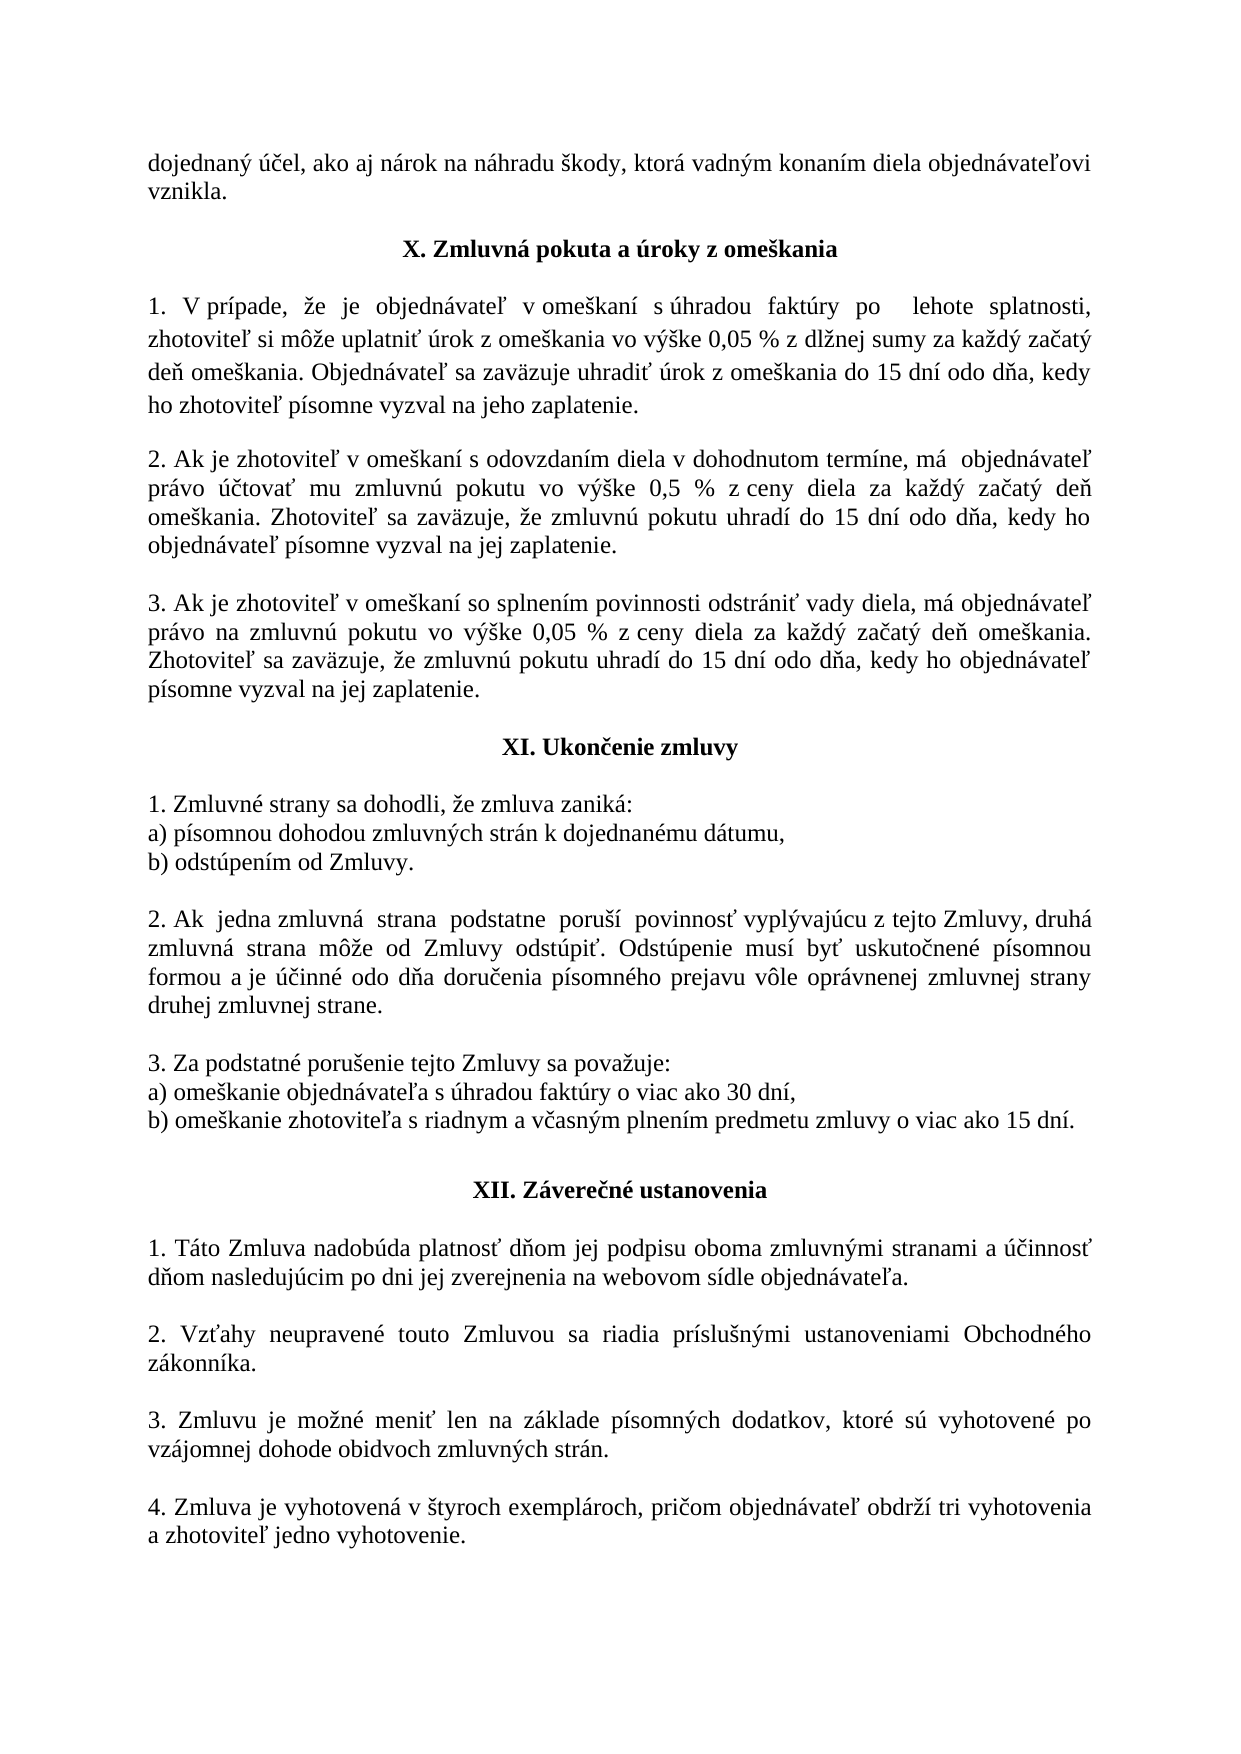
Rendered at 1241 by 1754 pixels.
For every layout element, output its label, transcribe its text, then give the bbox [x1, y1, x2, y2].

text 3. Zmluvu je možné meniť len na základe písomných dodatkov, ktoré sú vyhotovené po vzájomnej dohode obidvoch zmluvných strán. [148, 1406, 1092, 1463]
text dojednaný účel, ako aj nárok na náhradu škody, ktorá vadným konaním diela objednávateľovi vznikla. [148, 148, 1092, 205]
text a) písomnou dohodou zmluvných strán k dojednanému dátumu, [148, 818, 1092, 847]
text a) omeškanie objednávateľa s úhradou faktúry o viac ako 30 dní, [148, 1077, 1092, 1106]
list b) omeškanie zhotoviteľa s riadnym a včasným plnením predmetu zmluvy o viac ako 15 dní. [148, 1106, 1092, 1134]
text 2. Ak jedna zmluvná strana podstatne poruší povinnosť vyplývajúcu z tejto Zmluvy, druhá zmluvná strana môže od Zmluvy odstúpiť. Odstúpenie musí byť uskutočnené písomnou formou a je účinné odo dňa doručenia písomného prejavu vôle oprávnenej zmluvnej strany druhej zmluvnej strane. [148, 904, 1092, 1019]
text b) odstúpením od Zmluvy. [148, 847, 1092, 876]
text 1. V prípade, že je objednávateľ v omeškaní s úhradou faktúry po lehote splatnosti, zhotoviteľ si môže uplatniť úrok z omeškania vo výške 0,05 % z dlžnej sumy za každý začatý deň omeškania. Objednávateľ sa zaväzuje uhradiť úrok z omeškania do 15 dní odo dňa, kedy ho zhotoviteľ písomne vyzval na jeho zaplatenie. [148, 291, 1092, 419]
text 3. Za podstatné porušenie tejto Zmluvy sa považuje: [148, 1048, 1092, 1077]
text 4. Zmluva je vyhotovená v štyroch exemplároch, pričom objednávateľ obdrží tri vyhotovenia a zhotoviteľ jedno vyhotovenie. [148, 1492, 1092, 1549]
text XI. Ukončenie zmluvy [148, 732, 1092, 761]
text 2. Ak je zhotoviteľ v omeškaní s odovzdaním diela v dohodnutom termíne, má objednávateľ právo účtovať mu zmluvnú pokutu vo výške 0,5 % z ceny diela za každý začatý deň omeškania. Zhotoviteľ sa zaväzuje, že zmluvnú pokutu uhradí do 15 dní odo dňa, kedy ho objednávateľ písomne vyzval na jej zaplatenie. [148, 444, 1092, 559]
text 3. Ak je zhotoviteľ v omeškaní so splnením povinnosti odstrániť vady diela, má objednávateľ právo na zmluvnú pokutu vo výške 0,05 % z ceny diela za každý začatý deň omeškania. Zhotoviteľ sa zaväzuje, že zmluvnú pokutu uhradí do 15 dní odo dňa, kedy ho objednávateľ písomne vyzval na jej zaplatenie. [148, 588, 1092, 703]
text XII. Záverečné ustanovenia [148, 1176, 1092, 1204]
text X. Zmluvná pokuta a úroky z omeškania [148, 234, 1092, 263]
text 1. Táto Zmluva nadobúda platnosť dňom jej podpisu oboma zmluvnými stranami a účinnosť dňom nasledujúcim po dni jej zverejnenia na webovom sídle objednávateľa. [148, 1233, 1092, 1291]
text 1. Zmluvné strany sa dohodli, že zmluva zaniká: [148, 789, 1092, 818]
text 2. Vzťahy neupravené touto Zmluvou sa riadia príslušnými ustanoveniami Obchodného zákonníka. [148, 1319, 1092, 1377]
